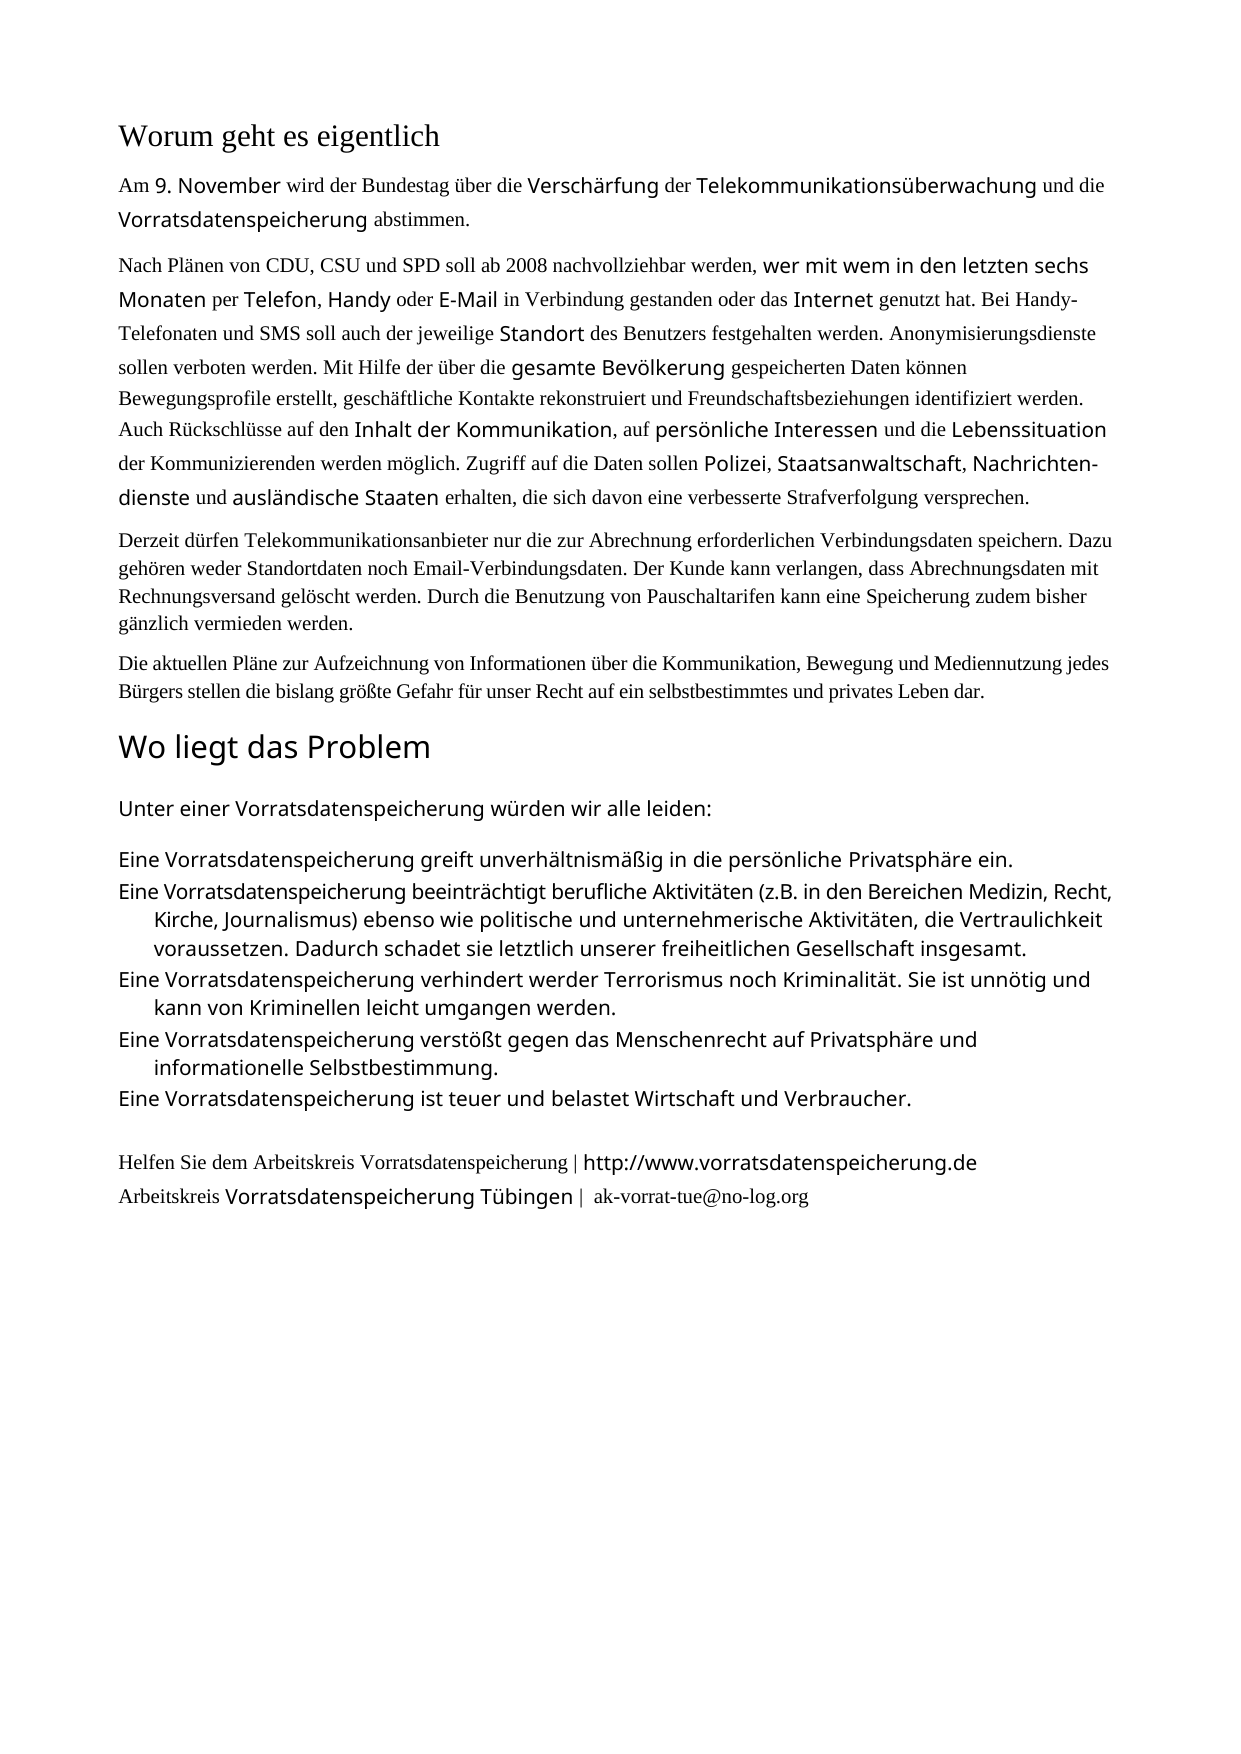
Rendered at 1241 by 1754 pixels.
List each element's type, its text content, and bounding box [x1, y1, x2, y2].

text Am 9. November wird der Bundestag über die Verschärfung der Telekommunikationsüberwachung und die Vorratsdatenspeicherung abstimmen. [118, 171, 1122, 234]
text Eine Vorratsdatenspeicherung verhindert werder Terrorismus noch Kriminalität. Sie ist unnötig und kann von Kriminellen leicht umgangen werden. [118, 965, 1122, 1022]
text Worum geht es eigentlich [118, 118, 1122, 153]
text Eine Vorratsdatenspeicherung greift unverhältnismäßig in die persönliche Privatsphäre ein. [118, 845, 1122, 874]
text Nach Plänen von CDU, CSU und SPD soll ab 2008 nachvollziehbar werden, wer mit wem in den letzten sechs Monaten per Telefon, Handy oder E-Mail in Verbindung gestanden oder das Internet genutzt hat. Bei Handy-Telefonaten und SMS soll auch der jeweilige Standort des Benutzers festgehalten werden. Anonymisierungsdienste sollen verboten werden. Mit Hilfe der über die gesamte Bevölkerung gespeicherten Daten können Bewegungsprofile erstellt, geschäftliche Kontakte rekonstruiert und Freundschaftsbeziehungen identifiziert werden. Auch Rück­schlüsse auf den Inhalt der Kommunikation, auf persönliche Interessen und die Lebenssituation der Kommunizierenden werden möglich. Zugriff auf die Daten sollen Polizei, Staatsanwaltschaft, Nach­richten­dienste und ausländische Staaten erhalten, die sich davon eine verbesserte Strafverfolgung ­ver­sprechen. [118, 251, 1122, 512]
text Unter einer Vorratsdatenspeicherung würden wir alle leiden: [118, 794, 1122, 822]
text Eine Vorratsdatenspeicherung verstößt gegen das Menschenrecht auf Privatsphäre und informationelle Selbstbestimmung. [118, 1025, 1122, 1082]
text Helfen Sie dem Arbeitskreis Vorratsdatenspeicherung | http://www.vorratsdatenspeicherung.de Arbeitskreis Vorratsdatenspeicherung Tübingen | ak-vorrat-tue@no-log.org [118, 1148, 1122, 1244]
text Eine Vorratsdatenspeicherung beeinträchtigt berufliche Aktivitäten (z.B. in den Bereichen Medizin, Recht, Kirche, Journalismus) ebenso wie politische und unternehmerische Aktivitäten, die Vertraulichkeit voraussetzen. ­Dadurch schadet sie letztlich unserer freiheitlichen Gesellschaft insgesamt. [118, 877, 1122, 962]
text Wo liegt das Problem [118, 725, 1122, 767]
text Derzeit dürfen Telekommunikationsanbieter nur die zur Abrechnung erforderlichen Verbindungsdaten speichern. Dazu gehören weder Standortdaten noch Email-Verbindungsdaten. Der Kunde kann verlangen, dass Abrechnungsdaten mit Rechnungsversand gelöscht werden. Durch die Benutzung von Pauschaltarifen kann eine Speicherung zudem bisher gänzlich vermieden werden. [118, 529, 1122, 635]
text Die aktuellen Pläne zur Aufzeichnung von Informationen über die Kommunikation, Bewegung und Mediennutzung jedes Bürgers stellen die bislang größte Gefahr für unser Recht auf ein selbstbestimmtes und privates Leben dar. [118, 652, 1122, 703]
text Eine Vorratsdatenspeicherung ist teuer und belastet Wirtschaft und Verbraucher. [118, 1084, 1122, 1113]
